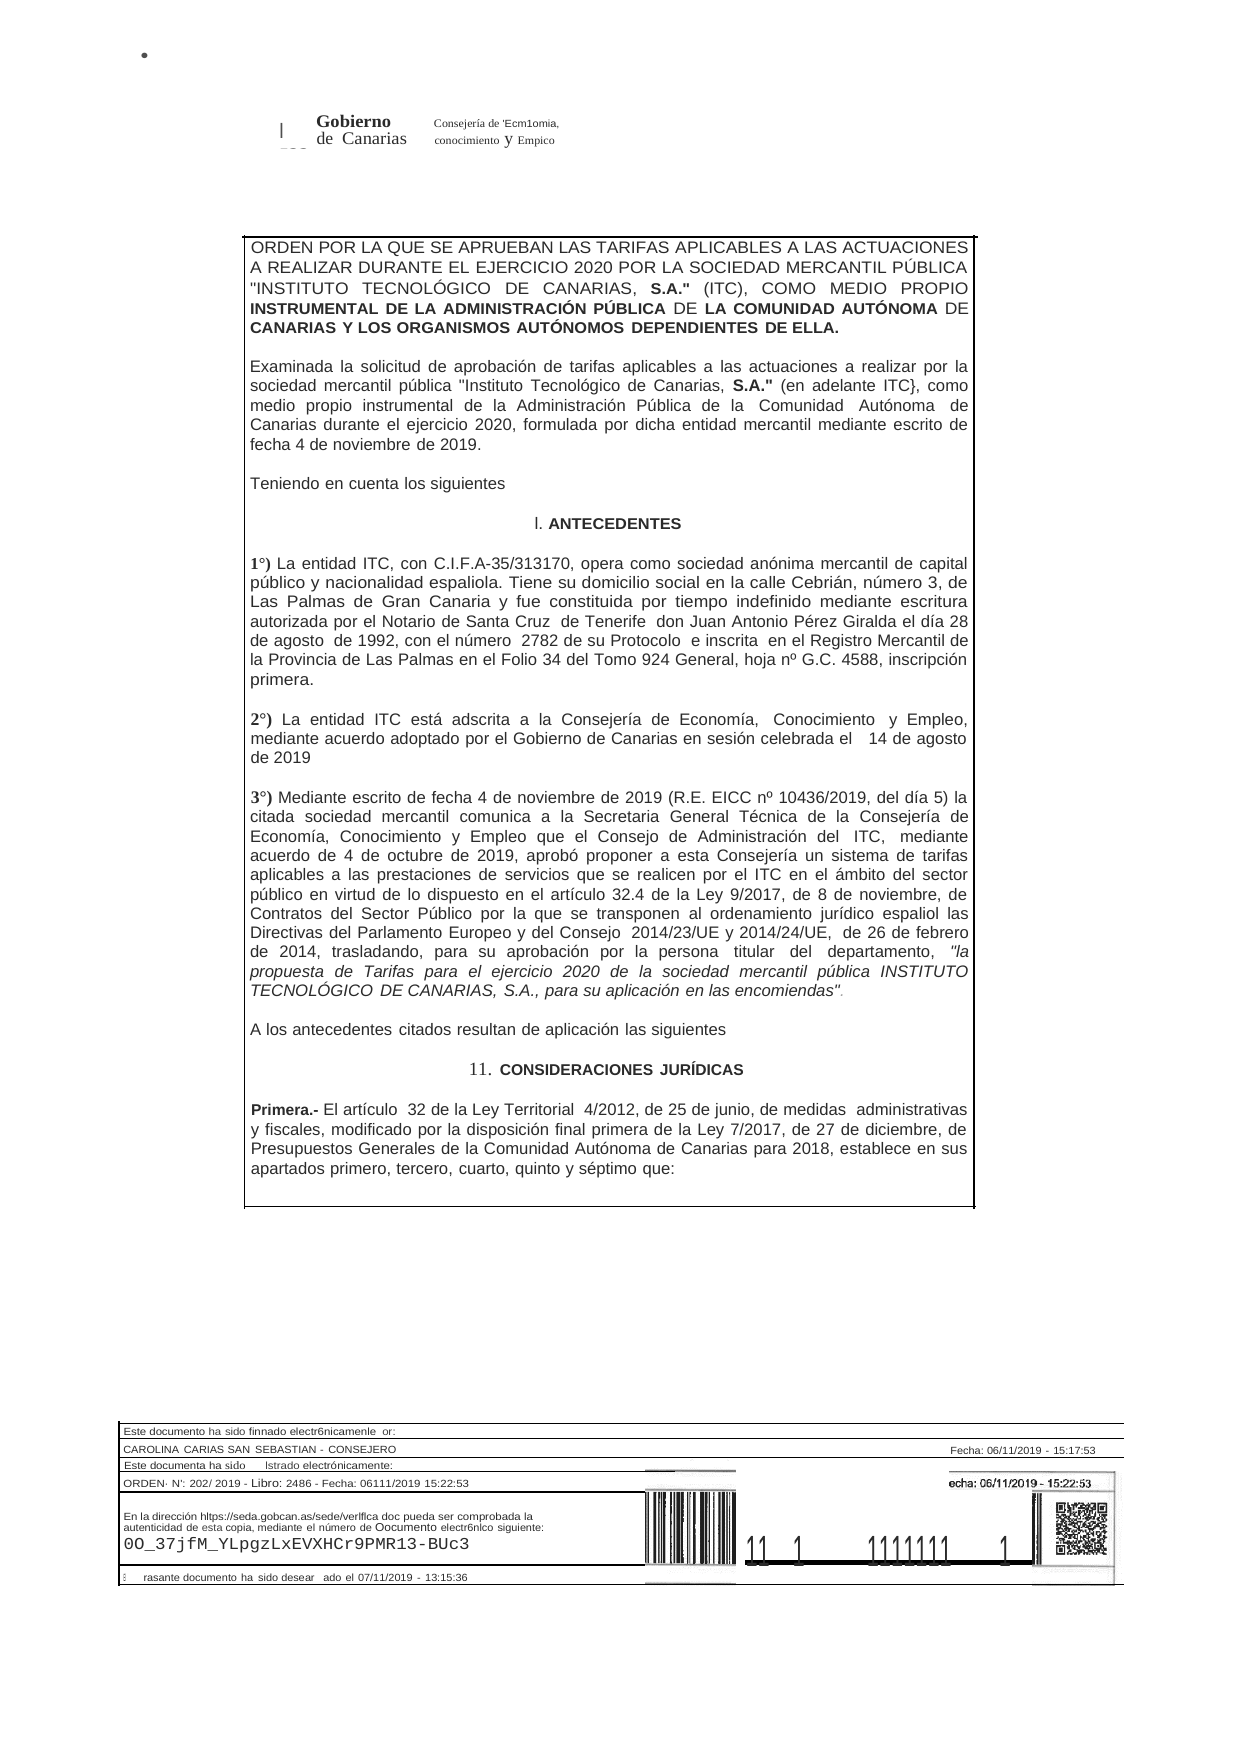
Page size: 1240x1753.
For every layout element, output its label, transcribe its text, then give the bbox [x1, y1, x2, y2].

text [975, 473, 1133, 493]
text Teniendo en cuenta los siguientes [250, 473, 973, 493]
text ORDEN POR LA QUE SE APRUEBAN LAS TARIFAS APLICABLES A LAS ACTUACIONES A REALIZAR DURANTE EL EJERCICIO 2020 POR LA SOCIEDAD MERCANTIL PÚBLICA "INSTITUTO TECNOLÓGICO DE CANARIAS, S.A." (ITC), COMO MEDIO PROPIO INSTRUMENTAL DE LA ADMINISTRACIÓN PÚBLICA DE LA COMUNIDAD AUTÓNOMA DE CANARIAS Y LOS ORGANISMOS AUTÓNOMOS DEPENDIENTES DE ELLA. [250, 238, 969, 337]
text 11. CONSIDERACIONES JURÍDICAS [468, 1058, 973, 1079]
text 2°) La entidad ITC está adscrita a la Consejería de Economía, Conocimiento y Empleo, mediante acuerdo adoptado por el Gobierno de Canarias en sesión celebrada el 14 de agosto de 2019 [250, 708, 968, 767]
text CAROLINA CARIAS SAN SEBASTIAN - CONSEJERO Fecha: 06/11/2019 - 15:17:53 [123, 1443, 1133, 1456]
text El rasante documento ha sido desear ado el 07/11/2019 - 13:15:36 [123, 1572, 554, 1584]
text Gobierno Consejería de 'Ecm1omia, [316, 114, 1133, 131]
text 11 1 1111111 1 [745, 1565, 949, 1575]
text 11 1 1111111 1 [745, 1525, 949, 1560]
text A los antecedentes citados resultan de aplicación las siguientes [250, 1020, 973, 1039]
text [975, 514, 1133, 533]
text ORDEN· N': 202/ 2019 - Libro: 2486 - Fecha: 06111/2019 15:22:53 [120, 1472, 645, 1490]
text Examinada la solicitud de aprobación de tarifas aplicables a las actuaciones a realizar por la sociedad mercantil pública "Instituto Tecnológico de Canarias, S.A." (en adelante ITC}, como medio propio instrumental de la Administración Pública de la Comunidad Autónoma de Canarias durante el ejercicio 2020, formulada por dicha entidad mercantil mediante escrito de fecha 4 de noviembre de 2019. [249, 357, 968, 454]
text En la dirección hltps://seda.gobcan.as/sede/verlflca doc pueda ser comprobada la autenticidad de esta copia, mediante el número de Oocumento electr6nlco siguiente: [123, 1513, 554, 1534]
text 1°) La entidad ITC, con C.I.F.A-35/313170, opera como sociedad anónima mercantil de capital público y nacionalidad espaliola. Tiene su domicilio social en la calle Cebrián, número 3, de Las Palmas de Gran Canaria y fue constituida por tiempo indefinido mediante escritura autorizada por el Notario de Santa Cruz de Tenerife don Juan Antonio Pérez Giralda el día 28 de agosto de 1992, con el número 2782 de su Protocolo e inscrita en el Registro Mercantil de la Provincia de Las Palmas en el Folio 34 del Tomo 924 General, hoja nº G.C. 4588, inscripción primera. [250, 554, 969, 688]
text lmliii5J [279, 101, 310, 148]
text 0O_37jfM_YLpgzLxEVXHCr9PMR13-BUc3 [123, 1536, 554, 1554]
text [975, 1058, 1133, 1079]
text Primera.- El artículo 32 de la Ley Territorial 4/2012, de 25 de junio, de medidas administrativas y fiscales, modificado por la disposición final primera de la Ley 7/2017, de 27 de diciembre, de Presupuestos Generales de la Comunidad Autónoma de Canarias para 2018, establece en sus apartados primero, tercero, cuarto, quinto y séptimo que: [251, 1100, 968, 1178]
text 11 1 1111111 1 [1123, 1525, 1133, 1575]
text 3°) Mediante escrito de fecha 4 de noviembre de 2019 (R.E. EICC nº 10436/2019, del día 5) la citada sociedad mercantil comunica a la Secretaria General Técnica de la Consejería de Economía, Conocimiento y Empleo que el Consejo de Administración del ITC, mediante acuerdo de 4 de octubre de 2019, aprobó proponer a esta Consejería un sistema de tarifas aplicables a las prestaciones de servicios que se realicen por el ITC en el ámbito del sector público en virtud de lo dispuesto en el artículo 32.4 de la Ley 9/2017, de 8 de noviembre, de Contratos del Sector Público por la que se transponen al ordenamiento jurídico espaliol las Directivas del Parlamento Europeo y del Consejo 2014/23/UE y 2014/24/UE, de 26 de febrero de 2014, trasladando, para su aprobación por la persona titular del departamento, "la propuesta de Tarifas para el ejercicio 2020 de la sociedad mercantil pública INSTITUTO TECNOLÓGICO DE CANARIAS, S.A., para su aplicación en las encomiendas". [250, 787, 969, 1000]
text de Canarias conocimiento y Empico [316, 131, 1133, 147]
text • [140, 42, 1133, 68]
text [975, 1020, 1133, 1039]
text l. ANTECEDENTES [534, 514, 973, 533]
text Este documento ha sido finnado electr6nicamenle or: [123, 1426, 1133, 1438]
text Este documenta ha sido lstrado electrónicamente: [120, 1459, 645, 1471]
